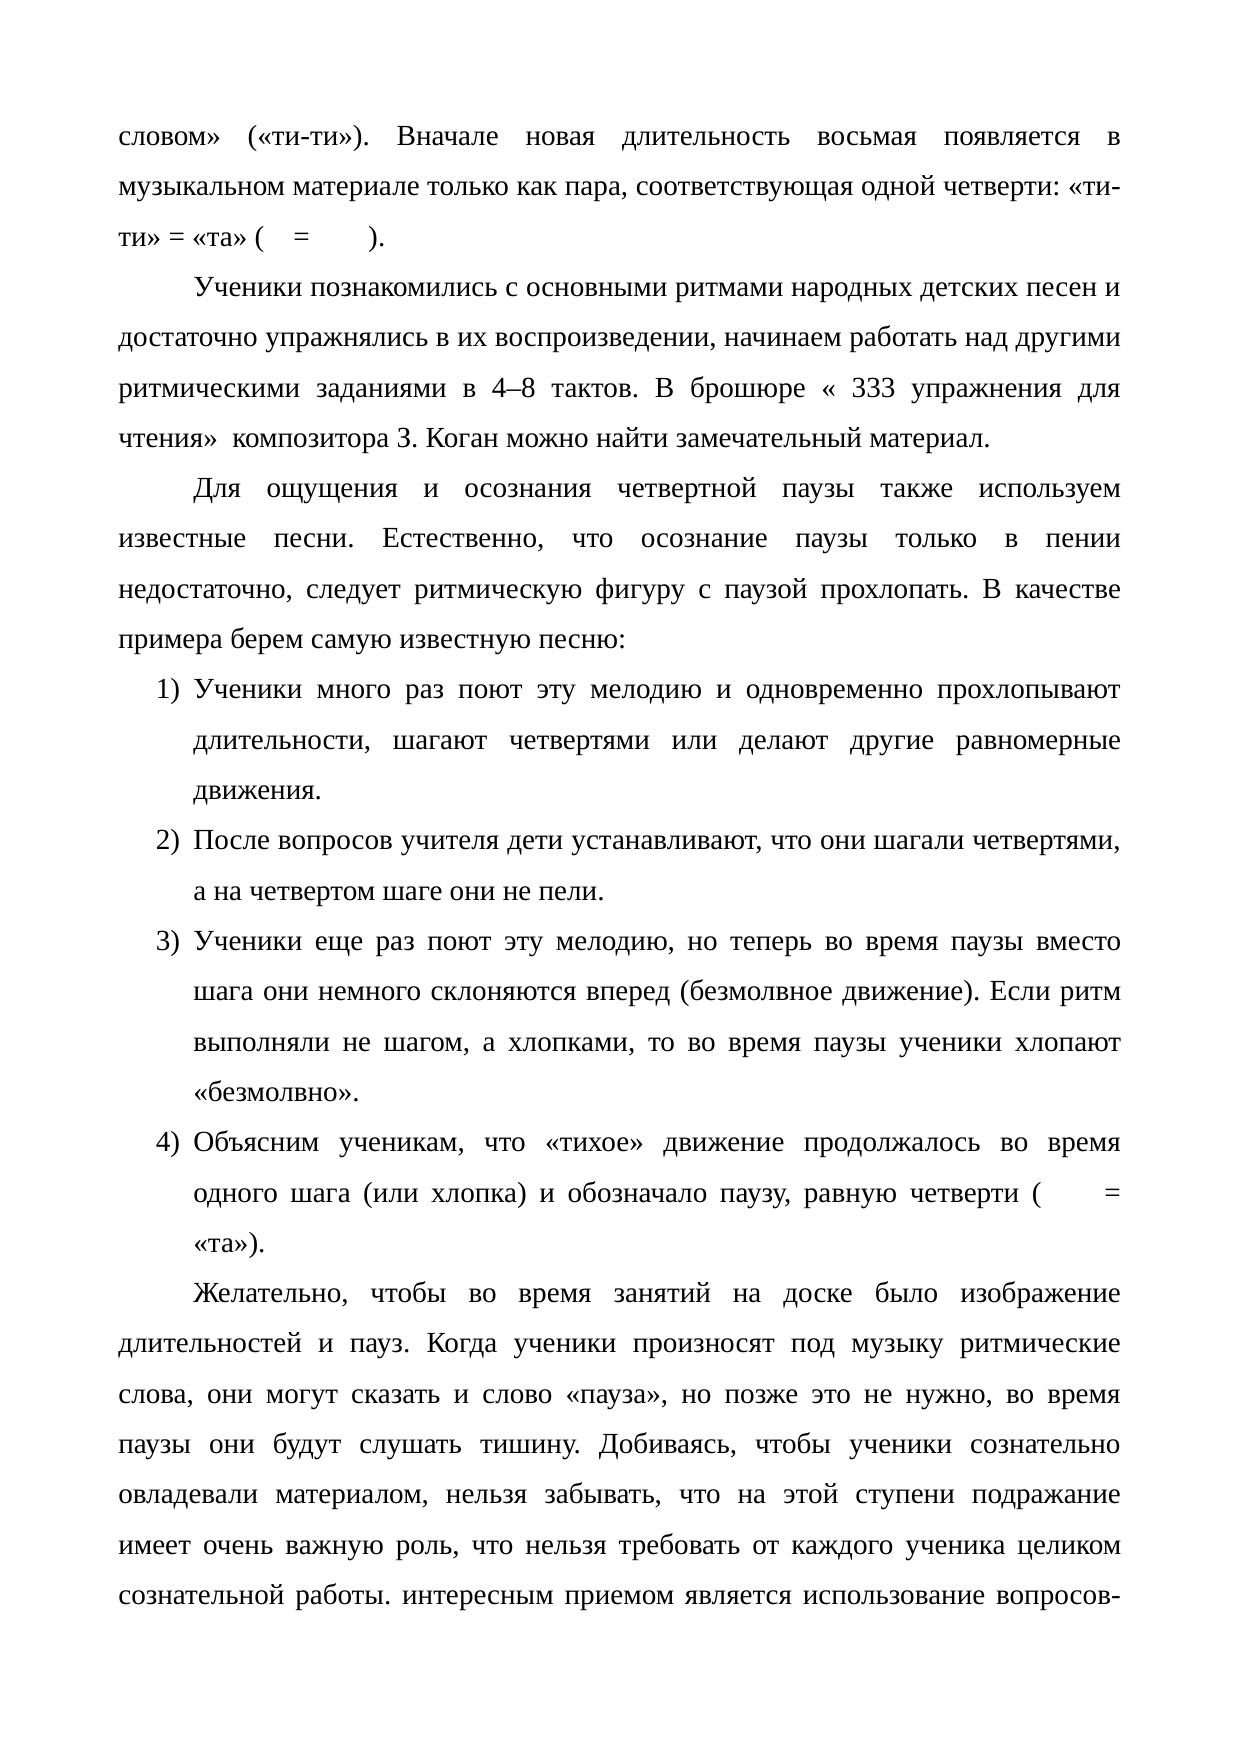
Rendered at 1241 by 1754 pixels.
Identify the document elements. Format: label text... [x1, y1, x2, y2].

list Ученики много раз поют эту мелодию и одновременно прохлопывают длительности, шагают четвертями или делают другие равномерные движения. [156, 672, 1122, 806]
list Объясним ученикам, что «тихое» движение продолжалось во время одного шага (или хлопка) и обозначало паузу, равную четверти ( = «та»). [156, 1124, 1122, 1258]
text Желательно, чтобы во время занятий на доске было изображение длительностей и пауз. Когда ученики произносят под музыку ритмические слова, они могут сказать и слово «пауза», но позже это не нужно, во время паузы они будут слушать тишину. Добиваясь, чтобы ученики сознательно овладевали материалом, нельзя забывать, что на этой ступени подражание имеет очень важную роль, что нельзя требовать от каждого ученика целиком сознательной работы. интересным приемом является использование вопросов- [118, 1275, 1122, 1611]
text Для ощущения и осознания четвертной паузы также используем известные песни. Естественно, что осознание паузы только в пении недостаточно, следует ритмическую фигуру с паузой прохлопать. В качестве примера берем самую известную песню: [118, 470, 1122, 655]
text Ученики познакомились с основными ритмами народных детских песен и достаточно упражнялись в их воспроизведении, начинаем работать над другими ритмическими заданиями в 4–8 тактов. В брошюре « 333 упражнения для чтения» композитора З. Коган можно найти замечательный материал. [118, 269, 1122, 453]
text словом» («ти-ти»). Вначале новая длительность восьмая появляется в музыкальном материале только как пара, соответствующая одной четверти: «ти-ти» = «та» ( = ). [118, 118, 1122, 252]
list Ученики еще раз поют эту мелодию, но теперь во время паузы вместо шага они немного склоняются вперед (безмолвное движение). Если ритм выполняли не шагом, а хлопками, то во время паузы ученики хлопают «безмолвно». [156, 923, 1122, 1108]
list После вопросов учителя дети устанавливают, что они шагали четвертями, а на четвертом шаге они не пели. [156, 822, 1122, 906]
